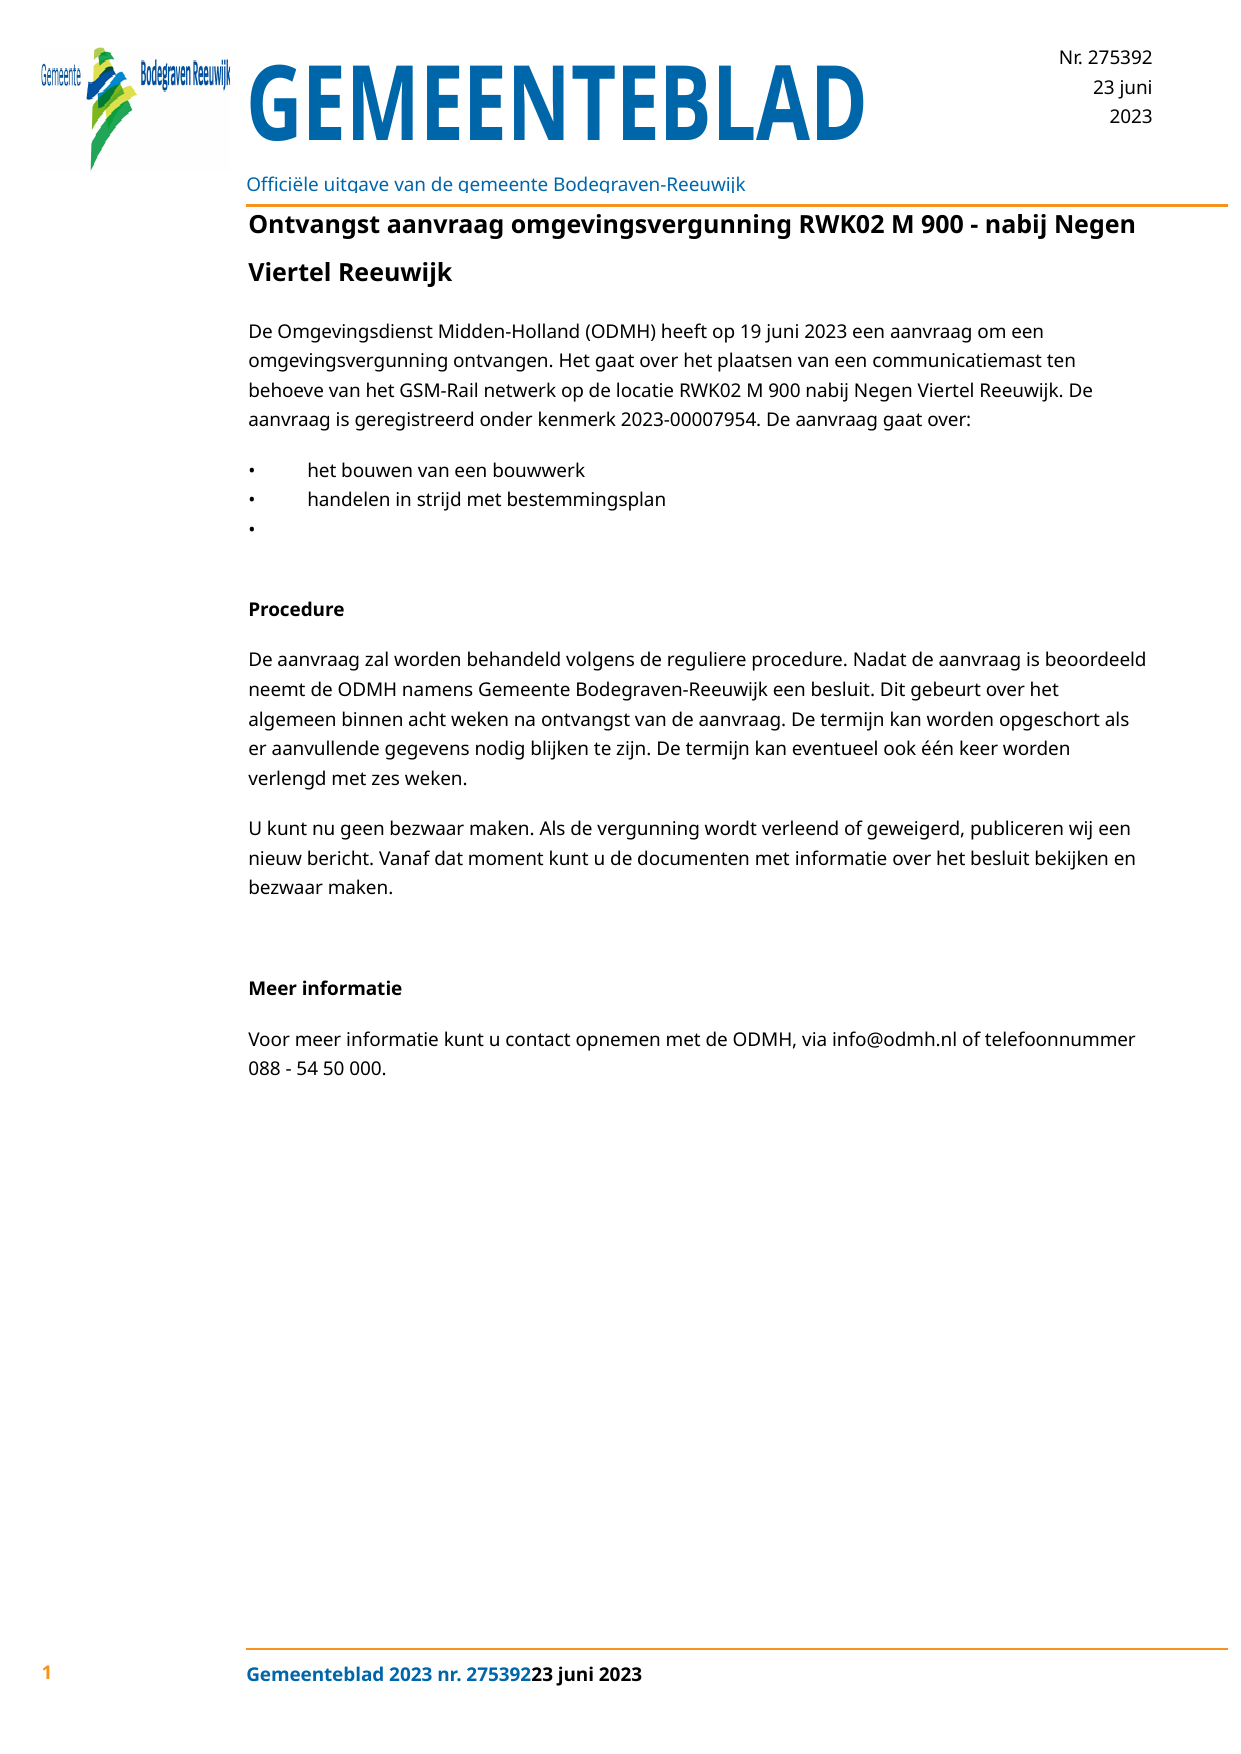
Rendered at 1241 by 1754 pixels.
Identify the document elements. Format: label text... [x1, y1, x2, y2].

list handelen in strijd met bestemmingsplan [248, 487, 1152, 512]
text Ontvangst aanvraag omgevingsvergunning RWK02 M 900 - nabij Negen Viertel Reeuwijk [248, 207, 1152, 288]
list het bouwen van een bouwwerk [248, 457, 1152, 483]
text De Omgevingsdienst Midden-Holland (ODMH) heeft op 19 juni 2023 een aanvraag om een omgevingsvergunning ontvangen. Het gaat over het plaatsen van een communicatiemast ten behoeve van het GSM-Rail netwerk op de locatie RWK02 M 900 nabij Negen Viertel Reeuwijk. De aanvraag is geregistreerd onder kenmerk 2023-00007954. De aanvraag gaat over: [248, 318, 1152, 432]
text U kunt nu geen bezwaar maken. Als de vergunning wordt verleend of geweigerd, publiceren wij een nieuw bericht. Vanaf dat moment kunt u de documenten met informatie over het besluit bekijken en bezwaar maken. [248, 815, 1152, 900]
text Procedure [248, 596, 1152, 622]
text Voor meer informatie kunt u contact opnemen met de ODMH, via info@odmh.nl of telefoonnummer 088 - 54 50 000. [248, 1026, 1152, 1081]
picture [41, 47, 231, 172]
text Meer informatie [248, 975, 1152, 1001]
text De aanvraag zal worden behandeld volgens de reguliere procedure. Nadat de aanvraag is beoordeeld neemt de ODMH namens Gemeente Bodegraven-Reeuwijk een besluit. Dit gebeurt over het algemeen binnen acht weken na ontvangst van de aanvraag. De termijn kan worden opgeschort als er aanvullende gegevens nodig blijken te zijn. De termijn kan eventueel ook één keer worden verlengd met zes weken. [248, 647, 1152, 791]
